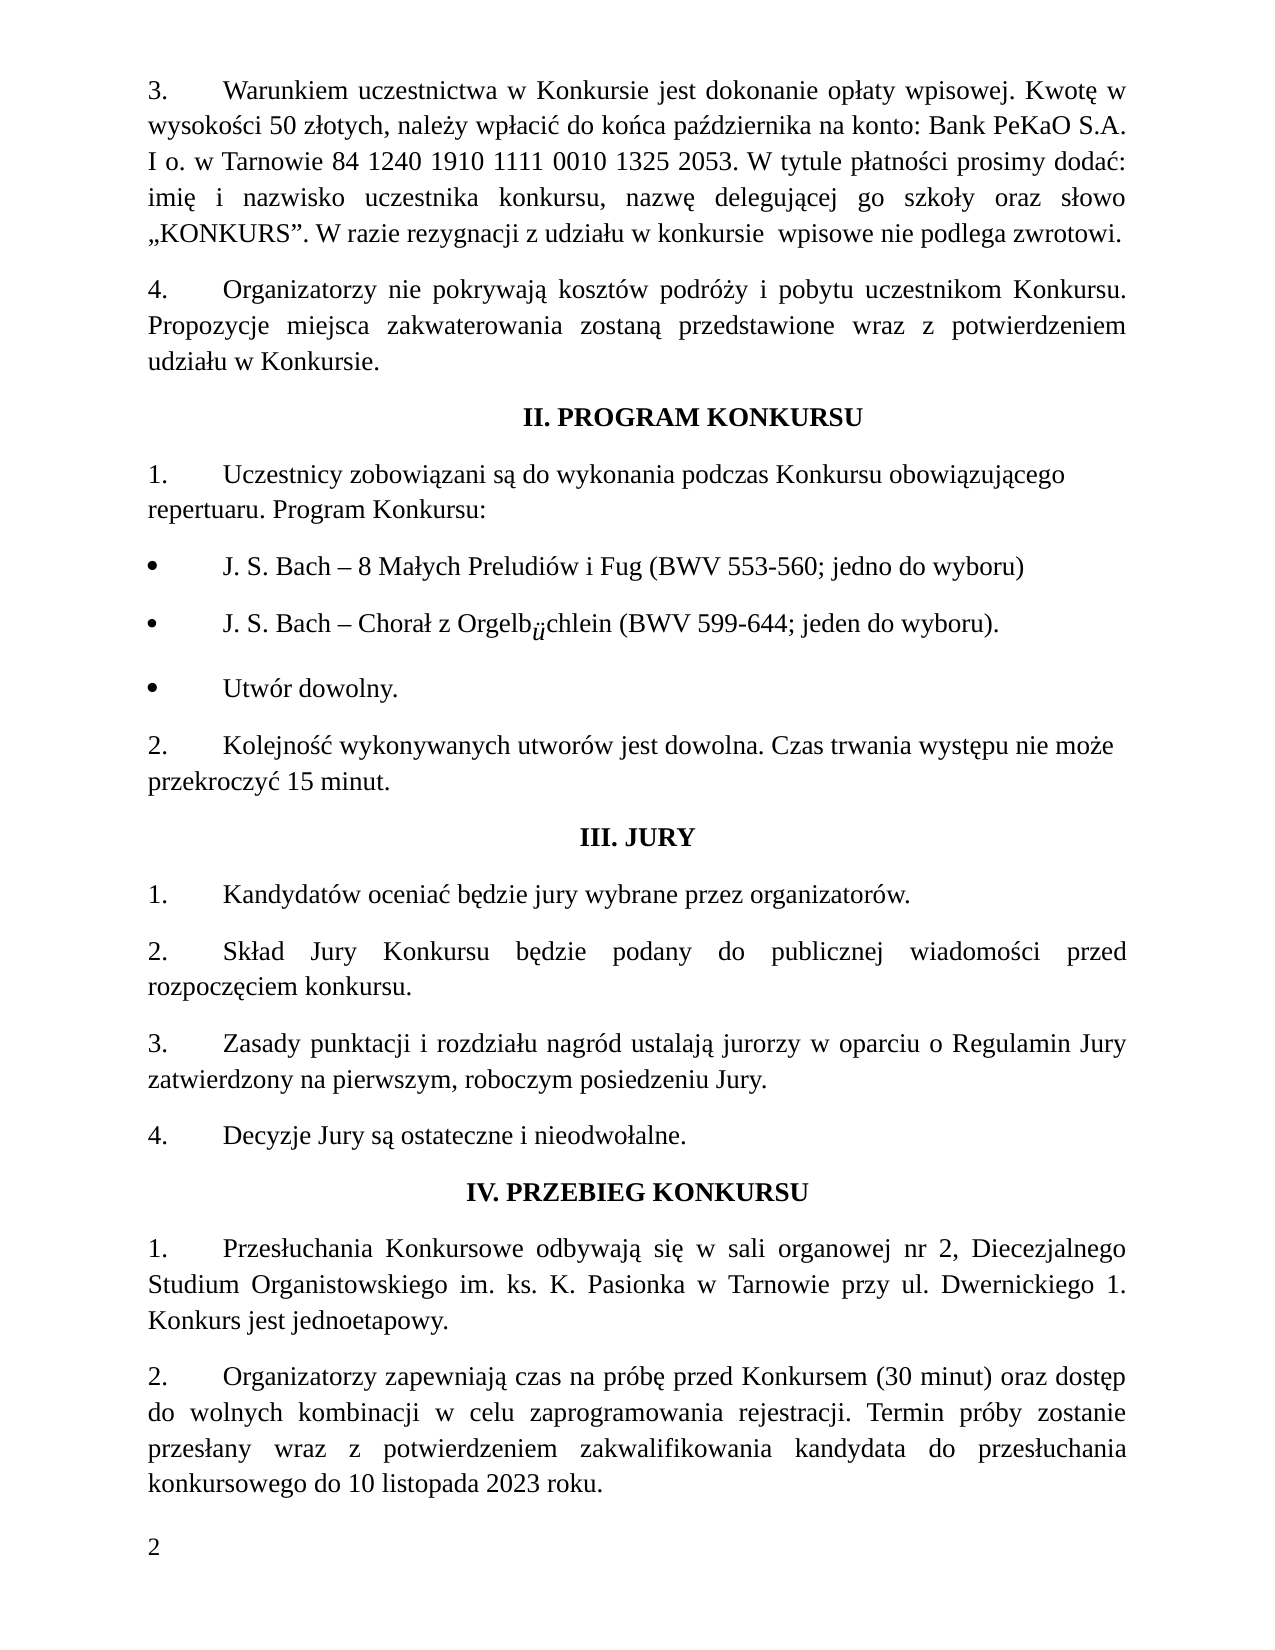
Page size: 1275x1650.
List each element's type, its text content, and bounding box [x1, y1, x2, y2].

list J. S. Bach – 8 Małych Preludiów i Fug (BWV 553-560; jedno do wyboru) [148, 550, 1127, 581]
list J. S. Bach – Chorał z Orgelbchlein (BWV 599-644; jeden do wyboru). [148, 607, 1127, 647]
list Organizatorzy nie pokrywają kosztów podróży i pobytu uczestnikom Konkursu. Propozycje miejsca zakwaterowania zostaną przedstawione wraz z potwierdzeniem udziału w Konkursie. [148, 273, 1127, 376]
text IV. PRZEBIEG KONKURSU [148, 1176, 1127, 1207]
list Warunkiem uczestnictwa w Konkursie jest dokonanie opłaty wpisowej. Kwotę w wysokości 50 złotych, należy wpłacić do końca października na konto: Bank PeKaO S.A. I o. w Tarnowie 84 1240 1910 1111 0010 1325 2053. W tytule płatności prosimy dodać: imię i nazwisko uczestnika konkursu, nazwę delegującej go szkoły oraz słowo „KONKURS”. W razie rezygnacji z udziału w konkursie wpisowe nie podlega zwrotowi. [148, 74, 1127, 248]
list Organizatorzy zapewniają czas na próbę przed Konkursem (30 minut) oraz dostęp do wolnych kombinacji w celu zaprogramowania rejestracji. Termin próby zostanie przesłany wraz z potwierdzeniem zakwalifikowania kandydata do przesłuchania konkursowego do 10 listopada 2023 roku. [148, 1360, 1127, 1499]
list Przesłuchania Konkursowe odbywają się w sali organowej nr 2, Diecezjalnego Studium Organistowskiego im. ks. K. Pasionka w Tarnowie przy ul. Dwernickiego 1. Konkurs jest jednoetapowy. [148, 1232, 1127, 1335]
list Uczestnicy zobowiązani są do wykonania podczas Konkursu obowiązującego repertuaru. Program Konkursu: [148, 458, 1127, 525]
list II. PROGRAM KONKURSU [448, 401, 1127, 432]
list Decyzje Jury są ostateczne i nieodwołalne. [148, 1119, 1127, 1150]
list Skład Jury Konkursu będzie podany do publicznej wiadomości przed rozpoczęciem konkursu. [148, 935, 1127, 1002]
list Utwór dowolny. [148, 672, 1127, 704]
list Kolejność wykonywanych utworów jest dowolna. Czas trwania występu nie może przekroczyć 15 minut. [148, 729, 1127, 796]
list Kandydatów oceniać będzie jury wybrane przez organizatorów. [148, 878, 1127, 909]
text III. JURY [148, 822, 1127, 853]
list Zasady punktacji i rozdziału nagród ustalają jurorzy w oparciu o Regulamin Jury zatwierdzony na pierwszym, roboczym posiedzeniu Jury. [148, 1027, 1127, 1094]
